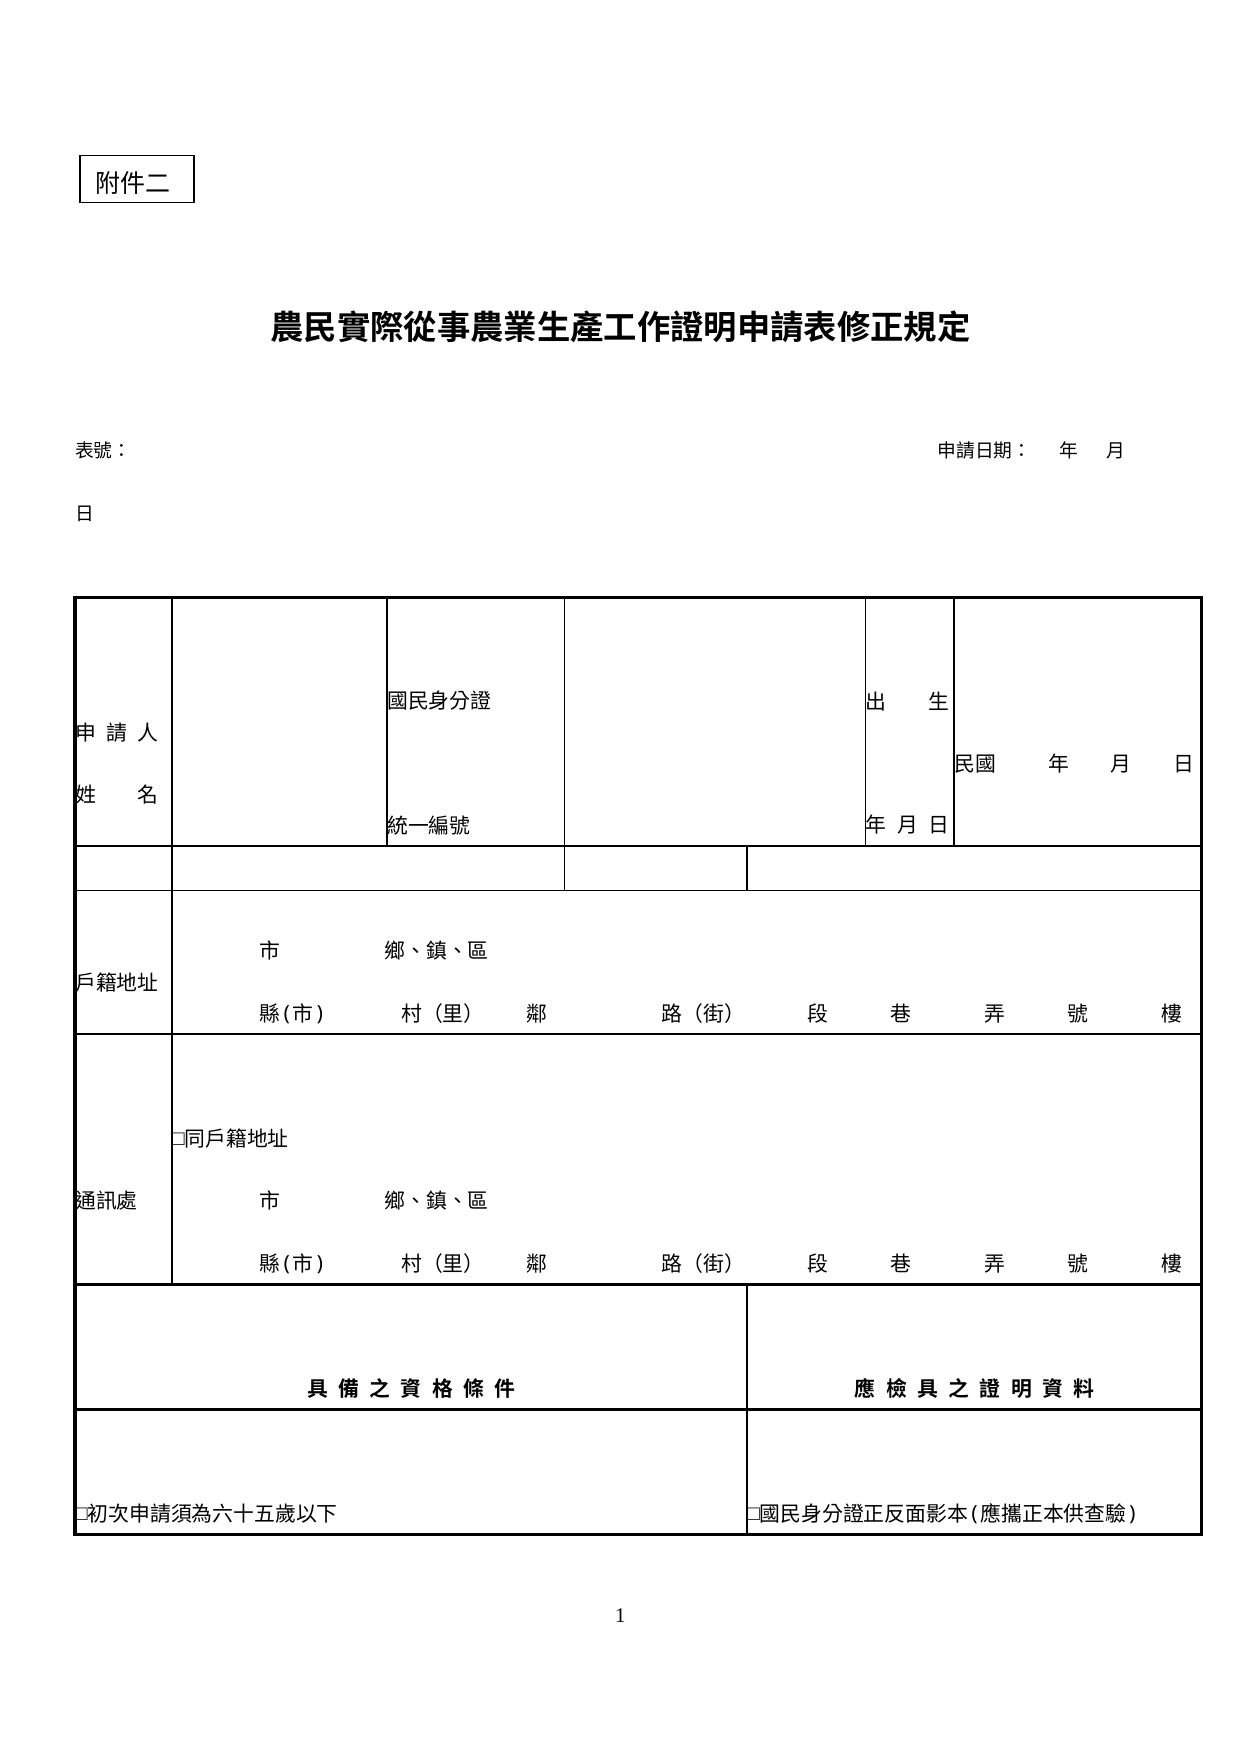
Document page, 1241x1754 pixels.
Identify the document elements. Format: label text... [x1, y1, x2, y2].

text 附件二 [95, 164, 178, 194]
table_header 民國 年 月 日 [955, 599, 1200, 845]
table_cell 戶籍地址 [77, 891, 171, 1033]
table_header 出 生 年 月 日 [866, 599, 953, 845]
table_header 申 請 人 姓 名 [77, 599, 171, 845]
table_header [173, 599, 386, 845]
table_header 國民身分證 統一編號 [388, 599, 564, 845]
table_cell 市 鄉、鎮、區 縣(市) 村（里） 鄰 路（街） 段 巷 弄 號 樓 [173, 891, 1200, 1033]
table_cell 行動電話 [565, 847, 746, 889]
table_cell □初次申請須為六十五歲以下 [77, 1411, 746, 1533]
table_cell 應 檢 具 之 證 明 資 料 [748, 1286, 1200, 1408]
table_cell 具 備 之 資 格 條 件 [77, 1286, 746, 1408]
table_cell ( ) [173, 847, 564, 889]
table_cell [748, 847, 1200, 889]
text 表號： 申請日期： 年 月 日 [75, 408, 1165, 533]
table_header [565, 599, 865, 845]
table_cell □同戶籍地址 市 鄉、鎮、區 縣(市) 村（里） 鄰 路（街） 段 巷 弄 號 樓 [173, 1035, 1200, 1283]
table_cell 通訊處 [77, 1035, 171, 1283]
text 農民實際從事農業生產工作證明申請表修正規定 [75, 283, 1165, 346]
table_cell □國民身分證正反面影本(應攜正本供查驗) [748, 1411, 1200, 1533]
table_cell 連絡電話 [77, 847, 171, 889]
